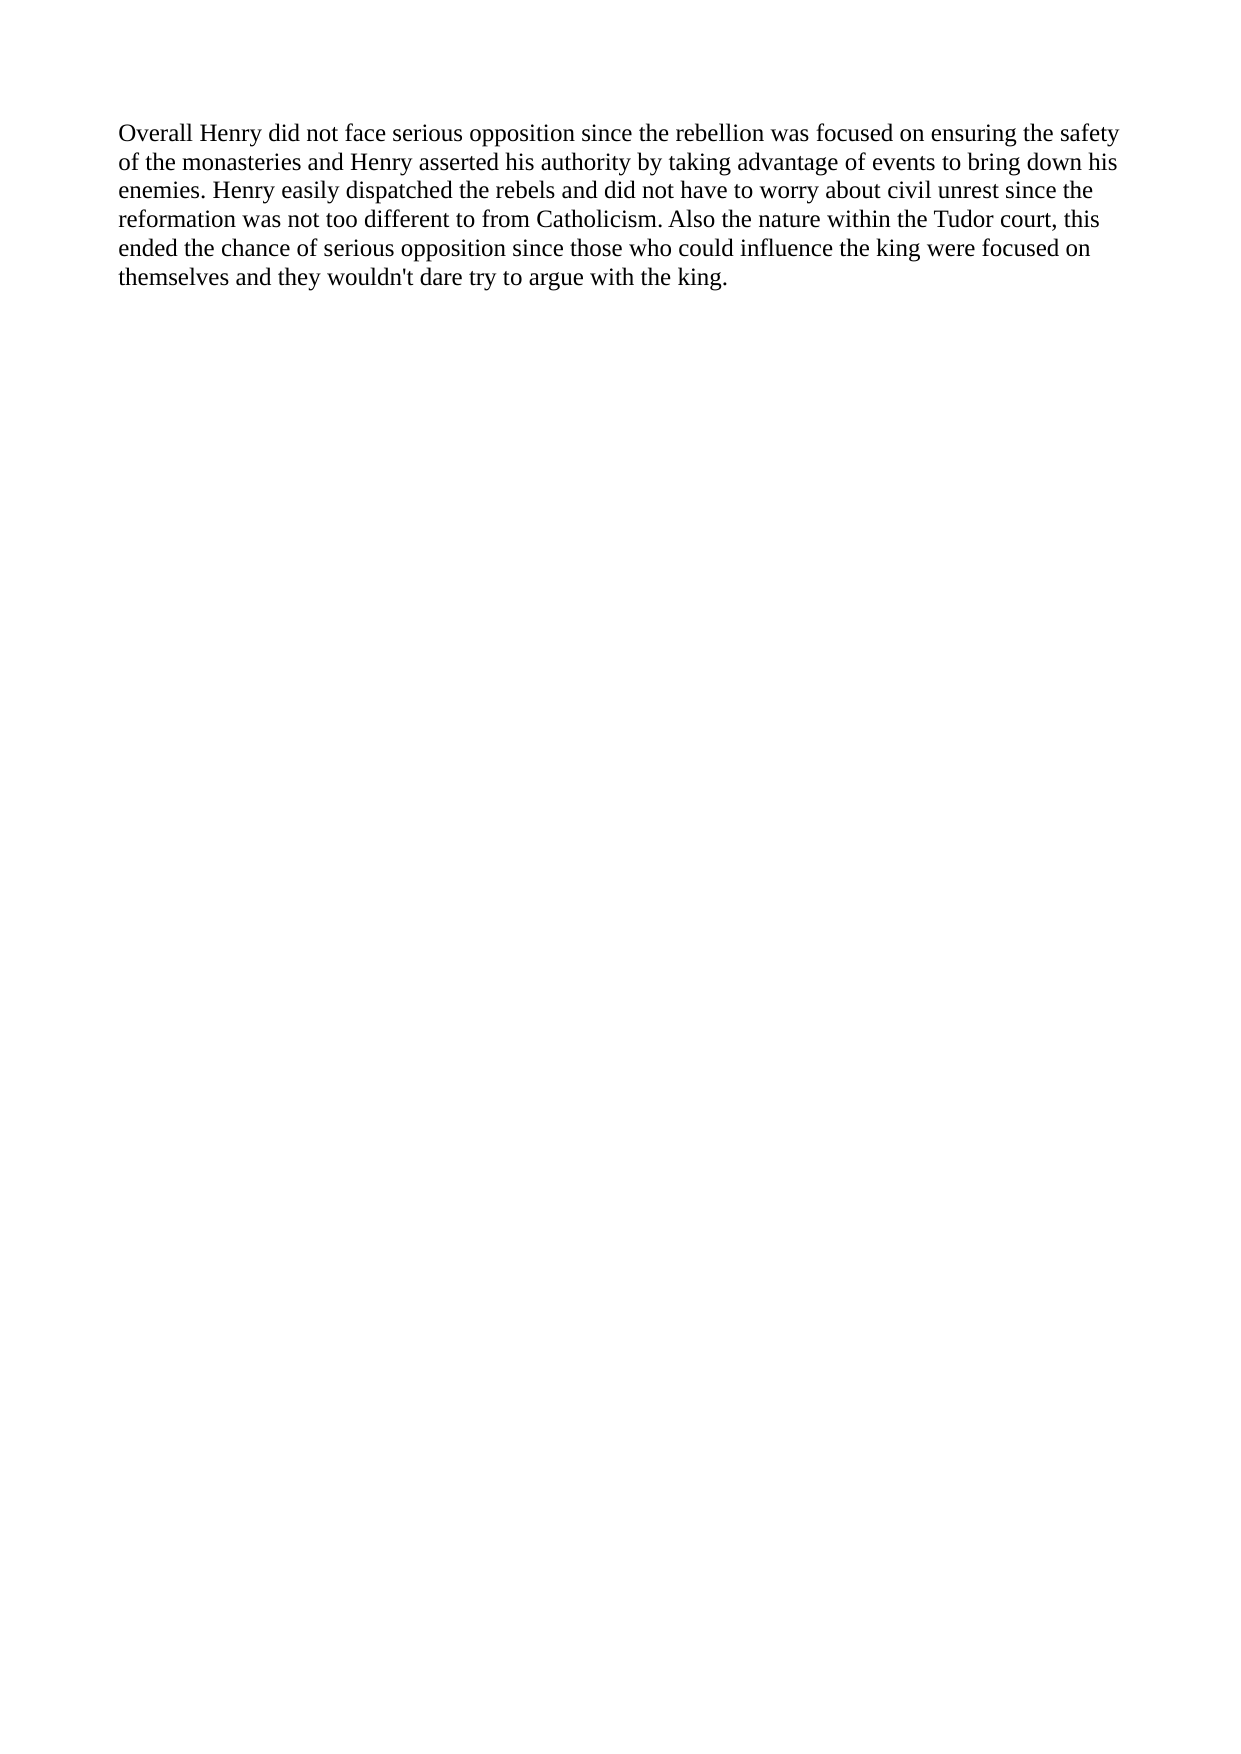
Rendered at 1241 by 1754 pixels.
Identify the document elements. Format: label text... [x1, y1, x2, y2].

text Overall Henry did not face serious opposition since the rebellion was focused on ensuring the safety of the monasteries and Henry asserted his authority by taking advantage of events to bring down his enemies. Henry easily dispatched the rebels and did not have to worry about civil unrest since the reformation was not too different to from Catholicism. Also the nature within the Tudor court, this ended the chance of serious opposition since those who could influence the king were focused on themselves and they wouldn't dare try to argue with the king. [118, 118, 1122, 291]
